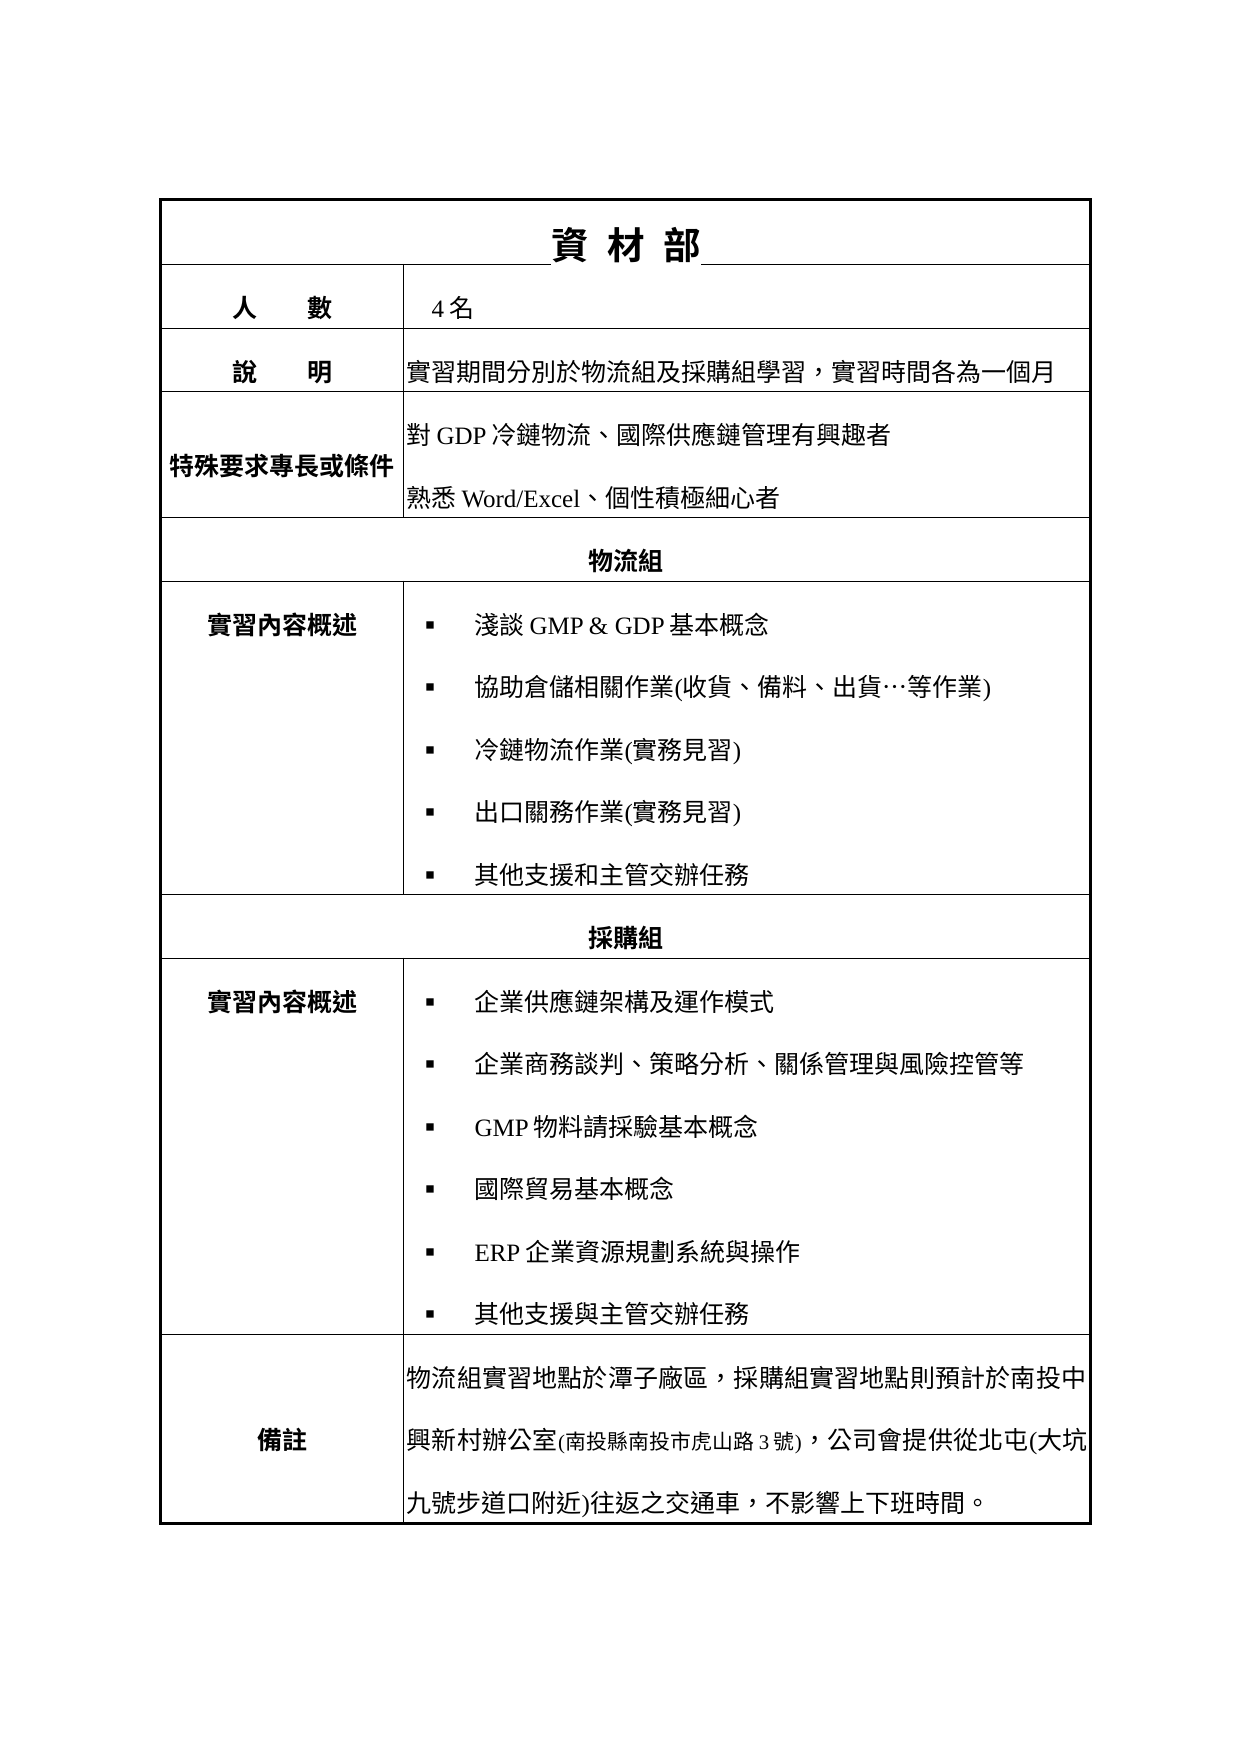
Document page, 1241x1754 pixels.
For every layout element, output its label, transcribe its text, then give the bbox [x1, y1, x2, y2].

table_cell 對GDP冷鏈物流、國際供應鏈管理有興趣者 熟悉Word/Excel、個性積極細心者 [404, 392, 1089, 517]
table_cell 採購組 [162, 895, 1089, 958]
table_cell 4名 [404, 265, 1089, 327]
table_header 資 材 部 [162, 201, 1089, 264]
table_cell 說 明 [162, 329, 403, 391]
table_cell 實習內容概述 [162, 582, 403, 894]
table_cell 特殊要求專長或條件 [162, 392, 403, 517]
table_cell 物流組 [162, 518, 1089, 581]
table_cell 實習期間分別於物流組及採購組學習，實習時間各為一個月 [404, 329, 1089, 391]
table_cell 人 數 [162, 265, 403, 327]
table_cell 企業供應鏈架構及運作模式 企業商務談判、策略分析、關係管理與風險控管等 GMP物料請採驗基本概念 國際貿易基本概念 ERP企業資源規劃系統與操作 其他支援與主管交辦任務 [404, 959, 1089, 1334]
table_cell 淺談GMP & GDP基本概念 協助倉儲相關作業(收貨、備料、出貨…等作業) 冷鏈物流作業(實務見習) 出口關務作業(實務見習) 其他支援和主管交辦任務 [404, 582, 1089, 894]
table_cell 實習內容概述 [162, 959, 403, 1334]
table_cell 備註 [162, 1335, 403, 1522]
table_cell 物流組實習地點於潭子廠區，採購組實習地點則預計於南投中興新村辦公室(南投縣南投市虎山路3號)，公司會提供從北屯(大坑九號步道口附近)往返之交通車，不影響上下班時間。 [404, 1335, 1089, 1522]
